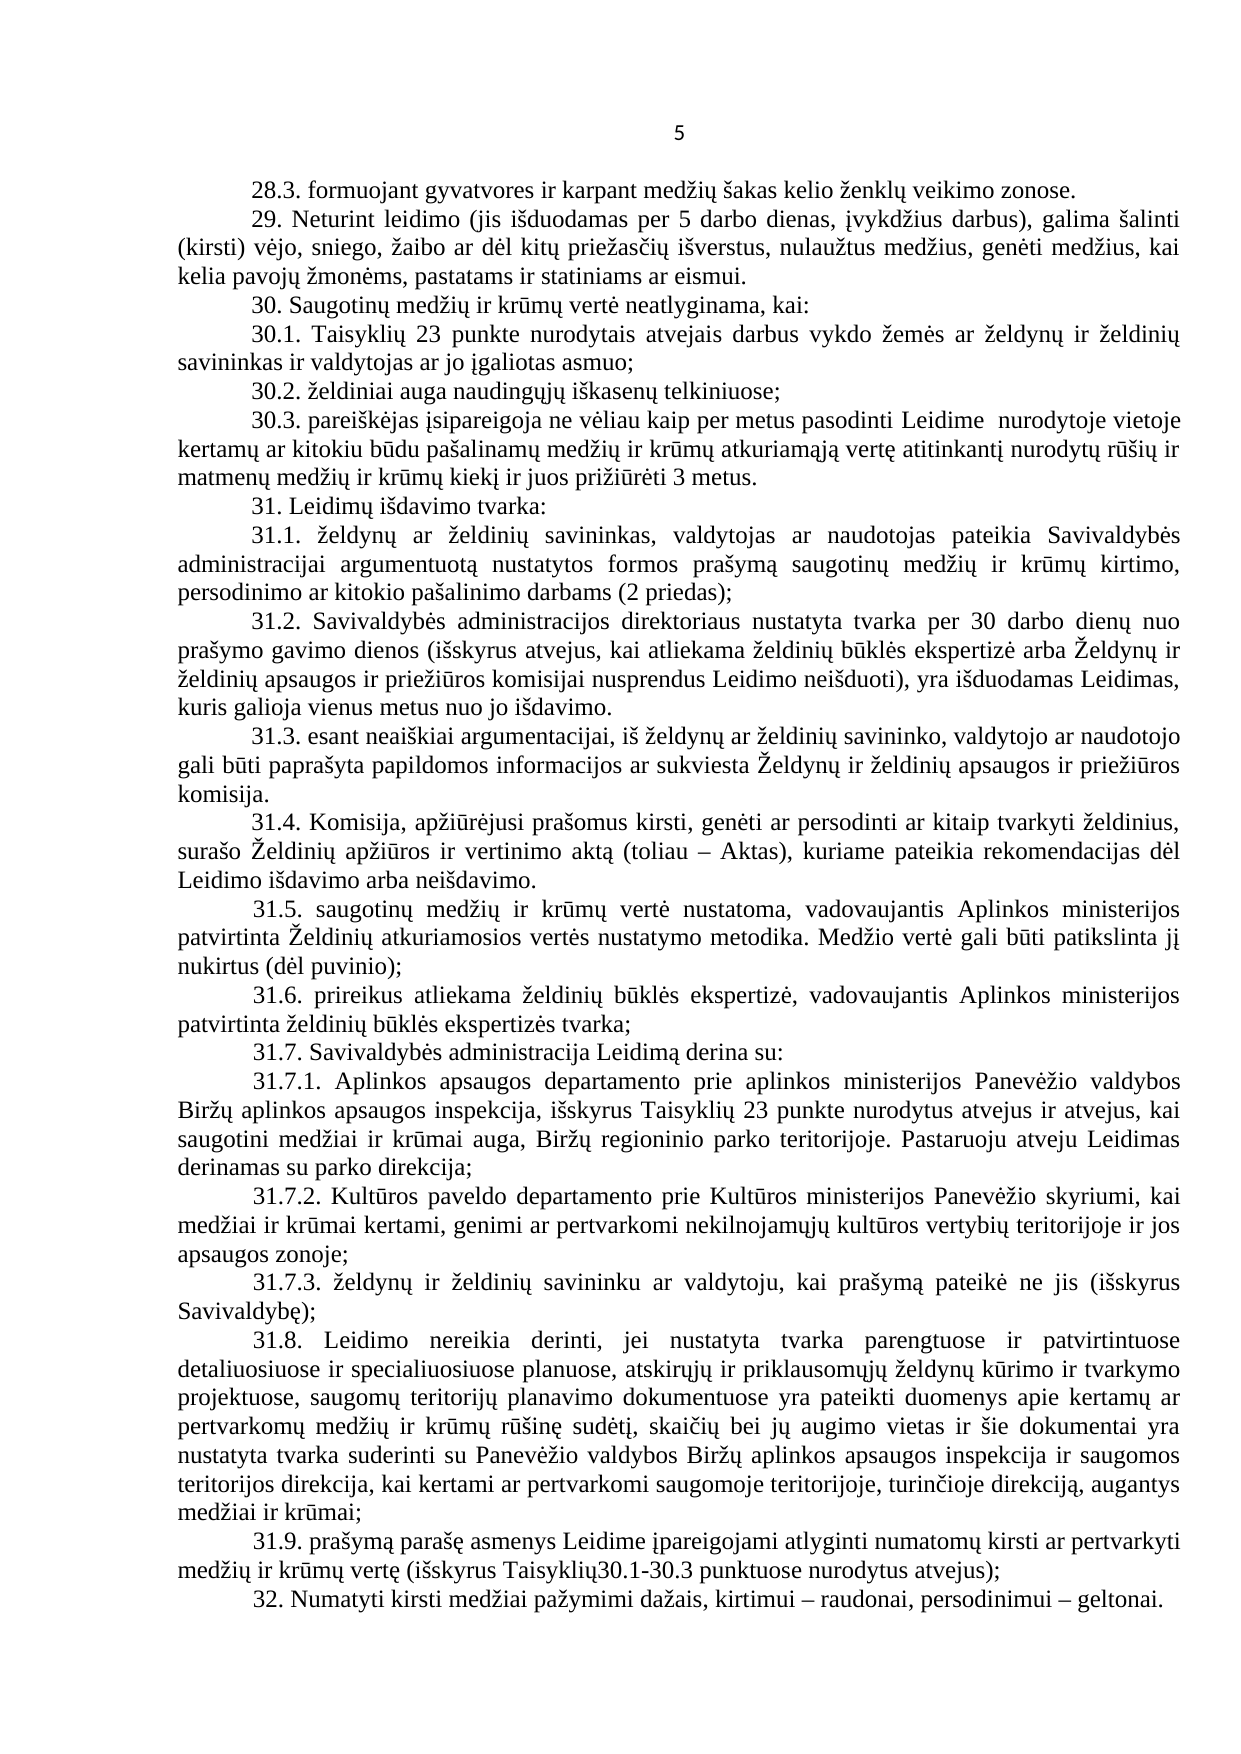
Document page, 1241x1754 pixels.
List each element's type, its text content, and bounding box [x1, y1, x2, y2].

text 31.9. prašymą parašę asmenys Leidime įpareigojami atlyginti numatomų kirsti ar pertvarkyti medžių ir krūmų vertę (išskyrus Taisyklių30.1-30.3 punktuose nurodytus atvejus); [177, 1526, 1181, 1584]
text 31.3. esant neaiškiai argumentacijai, iš želdynų ar želdinių savininko, valdytojo ar naudotojo gali būti paprašyta papildomos informacijos ar sukviesta Želdynų ir želdinių apsaugos ir priežiūros komisija. [177, 721, 1181, 807]
text 32. Numatyti kirsti medžiai pažymimi dažais, kirtimui – raudonai, persodinimui – geltonai. [177, 1584, 1181, 1612]
text 31.6. prireikus atliekama želdinių būklės ekspertizė, vadovaujantis Aplinkos ministerijos patvirtinta želdinių būklės ekspertizės tvarka; [177, 980, 1181, 1037]
text 28.3. formuojant gyvatvores ir karpant medžių šakas kelio ženklų veikimo zonose. [177, 175, 1181, 204]
text 31. Leidimų išdavimo tvarka: [177, 491, 1181, 520]
text 31.5. saugotinų medžių ir krūmų vertė nustatoma, vadovaujantis Aplinkos ministerijos patvirtinta Želdinių atkuriamosios vertės nustatymo metodika. Medžio vertė gali būti patikslinta jį nukirtus (dėl puvinio); [177, 894, 1181, 980]
text 30.1. Taisyklių 23 punkte nurodytais atvejais darbus vykdo žemės ar želdynų ir želdinių savininkas ir valdytojas ar jo įgaliotas asmuo; [177, 319, 1181, 376]
text 30.2. želdiniai auga naudingųjų iškasenų telkiniuose; [177, 376, 1181, 405]
text 31.8. Leidimo nereikia derinti, jei nustatyta tvarka parengtuose ir patvirtintuose detaliuosiuose ir specialiuosiuose planuose, atskirųjų ir priklausomųjų želdynų kūrimo ir tvarkymo projektuose, saugomų teritorijų planavimo dokumentuose yra pateikti duomenys apie kertamų ar pertvarkomų medžių ir krūmų rūšinę sudėtį, skaičių bei jų augimo vietas ir šie dokumentai yra nustatyta tvarka suderinti su Panevėžio valdybos Biržų aplinkos apsaugos inspekcija ir saugomos teritorijos direkcija, kai kertami ar pertvarkomi saugomoje teritorijoje, turinčioje direkciją, augantys medžiai ir krūmai; [177, 1325, 1181, 1526]
text 30.3. pareiškėjas įsipareigoja ne vėliau kaip per metus pasodinti Leidime nurodytoje vietoje kertamų ar kitokiu būdu pašalinamų medžių ir krūmų atkuriamąją vertę atitinkantį nurodytų rūšių ir matmenų medžių ir krūmų kiekį ir juos prižiūrėti 3 metus. [177, 405, 1181, 491]
text 30. Saugotinų medžių ir krūmų vertė neatlyginama, kai: [177, 290, 1181, 319]
text 29. Neturint leidimo (jis išduodamas per 5 darbo dienas, įvykdžius darbus), galima šalinti (kirsti) vėjo, sniego, žaibo ar dėl kitų priežasčių išverstus, nulaužtus medžius, genėti medžius, kai kelia pavojų žmonėms, pastatams ir statiniams ar eismui. [177, 204, 1181, 290]
text 31.7.2. Kultūros paveldo departamento prie Kultūros ministerijos Panevėžio skyriumi, kai medžiai ir krūmai kertami, genimi ar pertvarkomi nekilnojamųjų kultūros vertybių teritorijoje ir jos apsaugos zonoje; [177, 1181, 1181, 1267]
text 31.2. Savivaldybės administracijos direktoriaus nustatyta tvarka per 30 darbo dienų nuo prašymo gavimo dienos (išskyrus atvejus, kai atliekama želdinių būklės ekspertizė arba Želdynų ir želdinių apsaugos ir priežiūros komisijai nusprendus Leidimo neišduoti), yra išduodamas Leidimas, kuris galioja vienus metus nuo jo išdavimo. [177, 606, 1181, 721]
text 31.4. Komisija, apžiūrėjusi prašomus kirsti, genėti ar persodinti ar kitaip tvarkyti želdinius, surašo Želdinių apžiūros ir vertinimo aktą (toliau – Aktas), kuriame pateikia rekomendacijas dėl Leidimo išdavimo arba neišdavimo. [177, 807, 1181, 894]
text 31.7.3. želdynų ir želdinių savininku ar valdytoju, kai prašymą pateikė ne jis (išskyrus Savivaldybę); [177, 1267, 1181, 1325]
text 31.1. želdynų ar želdinių savininkas, valdytojas ar naudotojas pateikia Savivaldybės administracijai argumentuotą nustatytos formos prašymą saugotinų medžių ir krūmų kirtimo, persodinimo ar kitokio pašalinimo darbams (2 priedas); [177, 520, 1181, 606]
text 31.7. Savivaldybės administracija Leidimą derina su: [177, 1037, 1181, 1066]
text 31.7.1. Aplinkos apsaugos departamento prie aplinkos ministerijos Panevėžio valdybos Biržų aplinkos apsaugos inspekcija, išskyrus Taisyklių 23 punkte nurodytus atvejus ir atvejus, kai saugotini medžiai ir krūmai auga, Biržų regioninio parko teritorijoje. Pastaruoju atveju Leidimas derinamas su parko direkcija; [177, 1066, 1181, 1181]
